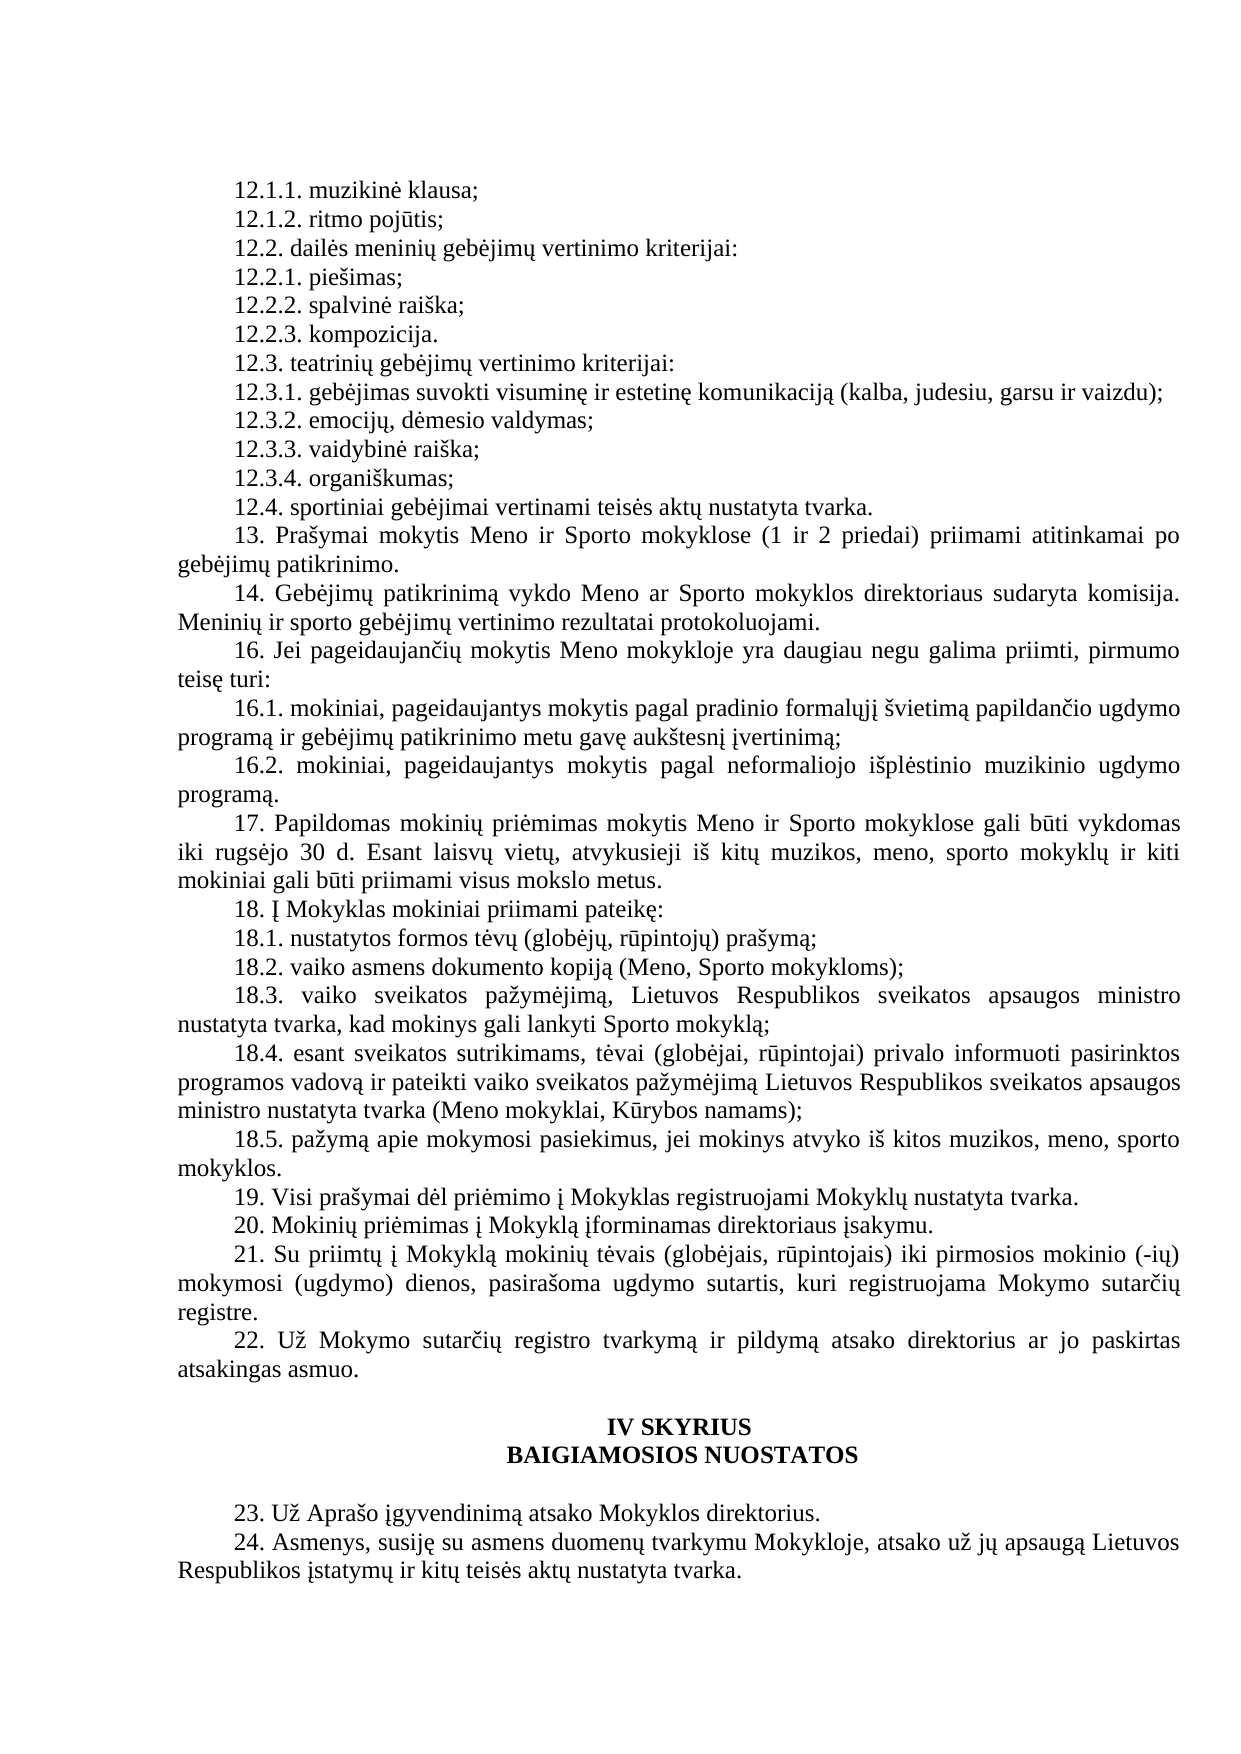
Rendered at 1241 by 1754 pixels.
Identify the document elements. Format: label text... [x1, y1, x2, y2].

subtitle 18.3. vaiko sveikatos pažymėjimą, Lietuvos Respublikos sveikatos apsaugos ministro nustatyta tvarka, kad mokinys gali lankyti Sporto mokyklą; [177, 981, 1181, 1038]
subtitle 18.5. pažymą apie mokymosi pasiekimus, jei mokinys atvyko iš kitos muzikos, meno, sporto mokyklos. [177, 1124, 1181, 1182]
text 12.2.1. piešimas; [177, 262, 1181, 291]
text 24. Asmenys, susiję su asmens duomenų tvarkymu Mokykloje, atsako už jų apsaugą Lietuvos Respublikos įstatymų ir kitų teisės aktų nustatyta tvarka. [177, 1527, 1181, 1584]
text 12.3. teatrinių gebėjimų vertinimo kriterijai: [177, 348, 1181, 377]
text 12.2.3. kompozicija. [177, 319, 1181, 348]
subtitle 18.2. vaiko asmens dokumento kopiją (Meno, Sporto mokykloms); [177, 952, 1181, 981]
text 14. Gebėjimų patikrinimą vykdo Meno ar Sporto mokyklos direktoriaus sudaryta komisija. Meninių ir sporto gebėjimų vertinimo rezultatai protokoluojami. [177, 578, 1181, 636]
text 19. Visi prašymai dėl priėmimo į Mokyklas registruojami Mokyklų nustatyta tvarka. [177, 1182, 1181, 1211]
text 18. Į Mokyklas mokiniai priimami pateikę: [177, 894, 1181, 923]
text 21. Su priimtų į Mokyklą mokinių tėvais (globėjais, rūpintojais) iki pirmosios mokinio (-ių) mokymosi (ugdymo) dienos, pasirašoma ugdymo sutartis, kuri registruojama Mokymo sutarčių registre. [177, 1239, 1181, 1326]
text 18.1. nustatytos formos tėvų (globėjų, rūpintojų) prašymą; [177, 923, 1181, 952]
subtitle 12.1.1. muzikinė klausa; [177, 176, 1181, 204]
text 23. Už Aprašo įgyvendinimą atsako Mokyklos direktorius. [177, 1498, 1181, 1527]
text 12.3.4. organiškumas; [177, 463, 1181, 492]
text 12.3.1. gebėjimas suvokti visuminę ir estetinę komunikaciją (kalba, judesiu, garsu ir vaizdu); [177, 377, 1181, 406]
text 16. Jei pageidaujančių mokytis Meno mokykloje yra daugiau negu galima priimti, pirmumo teisę turi: [177, 636, 1181, 693]
text 12.3.3. vaidybinė raiška; [177, 434, 1181, 463]
text IV SKYRIUS [177, 1412, 1181, 1441]
text 12.2. dailės meninių gebėjimų vertinimo kriterijai: [177, 233, 1181, 262]
text 17. Papildomas mokinių priėmimas mokytis Meno ir Sporto mokyklose gali būti vykdomas iki rugsėjo 30 d. Esant laisvų vietų, atvykusieji iš kitų muzikos, meno, sporto mokyklų ir kiti mokiniai gali būti priimami visus mokslo metus. [177, 808, 1181, 894]
text 20. Mokinių priėmimas į Mokyklą įforminamas direktoriaus įsakymu. [177, 1211, 1181, 1239]
text 12.3.2. emocijų, dėmesio valdymas; [177, 406, 1181, 434]
subtitle 12.1.2. ritmo pojūtis; [177, 204, 1181, 233]
text 16.1. mokiniai, pageidaujantys mokytis pagal pradinio formalųjį švietimą papildančio ugdymo programą ir gebėjimų patikrinimo metu gavę aukštesnį įvertinimą; [177, 693, 1181, 751]
text 18.4. esant sveikatos sutrikimams, tėvai (globėjai, rūpintojai) privalo informuoti pasirinktos programos vadovą ir pateikti vaiko sveikatos pažymėjimą Lietuvos Respublikos sveikatos apsaugos ministro nustatyta tvarka (Meno mokyklai, Kūrybos namams); [177, 1038, 1181, 1124]
text BAIGIAMOSIOS NUOSTATOS [184, 1441, 1181, 1469]
text 13. Prašymai mokytis Meno ir Sporto mokyklose (1 ir 2 priedai) priimami atitinkamai po gebėjimų patikrinimo. [177, 521, 1181, 578]
text 22. Už Mokymo sutarčių registro tvarkymą ir pildymą atsako direktorius ar jo paskirtas atsakingas asmuo. [177, 1326, 1181, 1383]
text 12.2.2. spalvinė raiška; [177, 291, 1181, 319]
text 12.4. sportiniai gebėjimai vertinami teisės aktų nustatyta tvarka. [177, 492, 1181, 521]
text 16.2. mokiniai, pageidaujantys mokytis pagal neformaliojo išplėstinio muzikinio ugdymo programą. [177, 751, 1181, 808]
